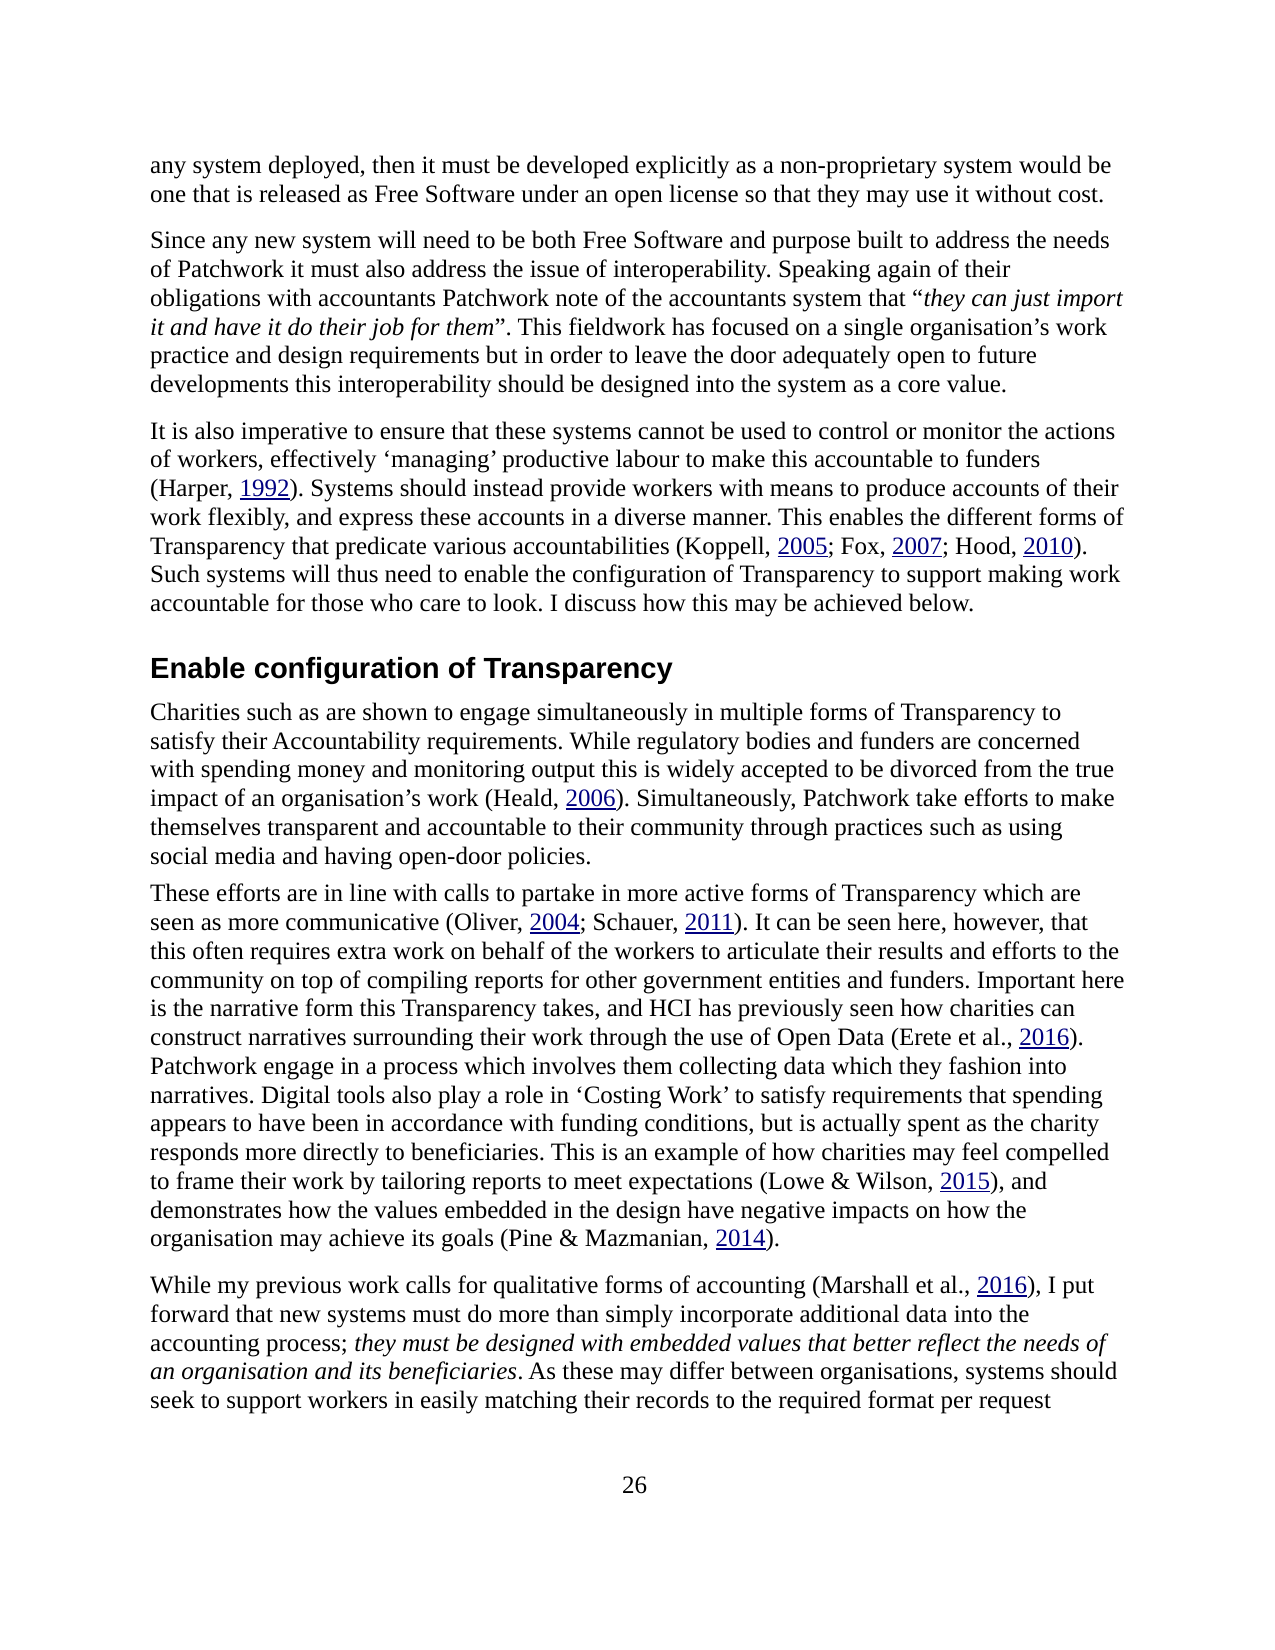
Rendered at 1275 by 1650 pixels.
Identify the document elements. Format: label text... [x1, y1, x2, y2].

text any system deployed, then it must be developed explicitly as a non-proprietary system would be one that is released as Free Software under an open license so that they may use it without cost. [150, 150, 1125, 207]
text These efforts are in line with calls to partake in more active forms of Transparency which are seen as more communicative (Oliver, 2004; Schauer, 2011). It can be seen here, however, that this often requires extra work on behalf of the workers to articulate their results and efforts to the community on top of compiling reports for other government entities and funders. Important here is the narrative form this Transparency takes, and HCI has previously seen how charities can construct narratives surrounding their work through the use of Open Data (Erete et al., 2016). Patchwork engage in a process which involves them collecting data which they fashion into narratives. Digital tools also play a role in ‘Costing Work’ to satisfy requirements that spending appears to have been in accordance with funding conditions, but is actually spent as the charity responds more directly to beneficiaries. This is an example of how charities may feel compelled to frame their work by tailoring reports to meet expectations (Lowe & Wilson, 2015), and demonstrates how the values embedded in the design have negative impacts on how the organisation may achieve its goals (Pine & Mazmanian, 2014). [150, 878, 1125, 1252]
text Charities such as are shown to engage simultaneously in multiple forms of Transparency to satisfy their Accountability requirements. While regulatory bodies and funders are concerned with spending money and monitoring output this is widely accepted to be divorced from the true impact of an organisation’s work (Heald, 2006). Simultaneously, Patchwork take efforts to make themselves transparent and accountable to their community through practices such as using social media and having open-door policies. [150, 697, 1125, 869]
text Since any new system will need to be both Free Software and purpose built to address the needs of Patchwork it must also address the issue of interoperability. Speaking again of their obligations with accountants Patchwork note of the accountants system that “they can just import it and have it do their job for them”. This fieldwork has focused on a single organisation’s work practice and design requirements but in order to leave the door adequately open to future developments this interoperability should be designed into the system as a core value. [150, 225, 1125, 398]
text It is also imperative to ensure that these systems cannot be used to control or monitor the actions of workers, effectively ‘managing’ productive labour to make this accountable to funders (Harper, 1992). Systems should instead provide workers with means to produce accounts of their work flexibly, and express these accounts in a diverse manner. This enables the different forms of Transparency that predicate various accountabilities (Koppell, 2005; Fox, 2007; Hood, 2010). Such systems will thus need to enable the configuration of Transparency to support making work accountable for those who care to look. I discuss how this may be achieved below. [150, 416, 1125, 617]
text While my previous work calls for qualitative forms of accounting (Marshall et al., 2016), I put forward that new systems must do more than simply incorporate additional data into the accounting process; they must be designed with embedded values that better reflect the needs of an organisation and its beneficiaries. As these may differ between organisations, systems should seek to support workers in easily matching their records to the required format per request [150, 1270, 1125, 1414]
subtitle Enable configuration of Transparency [150, 651, 1125, 684]
